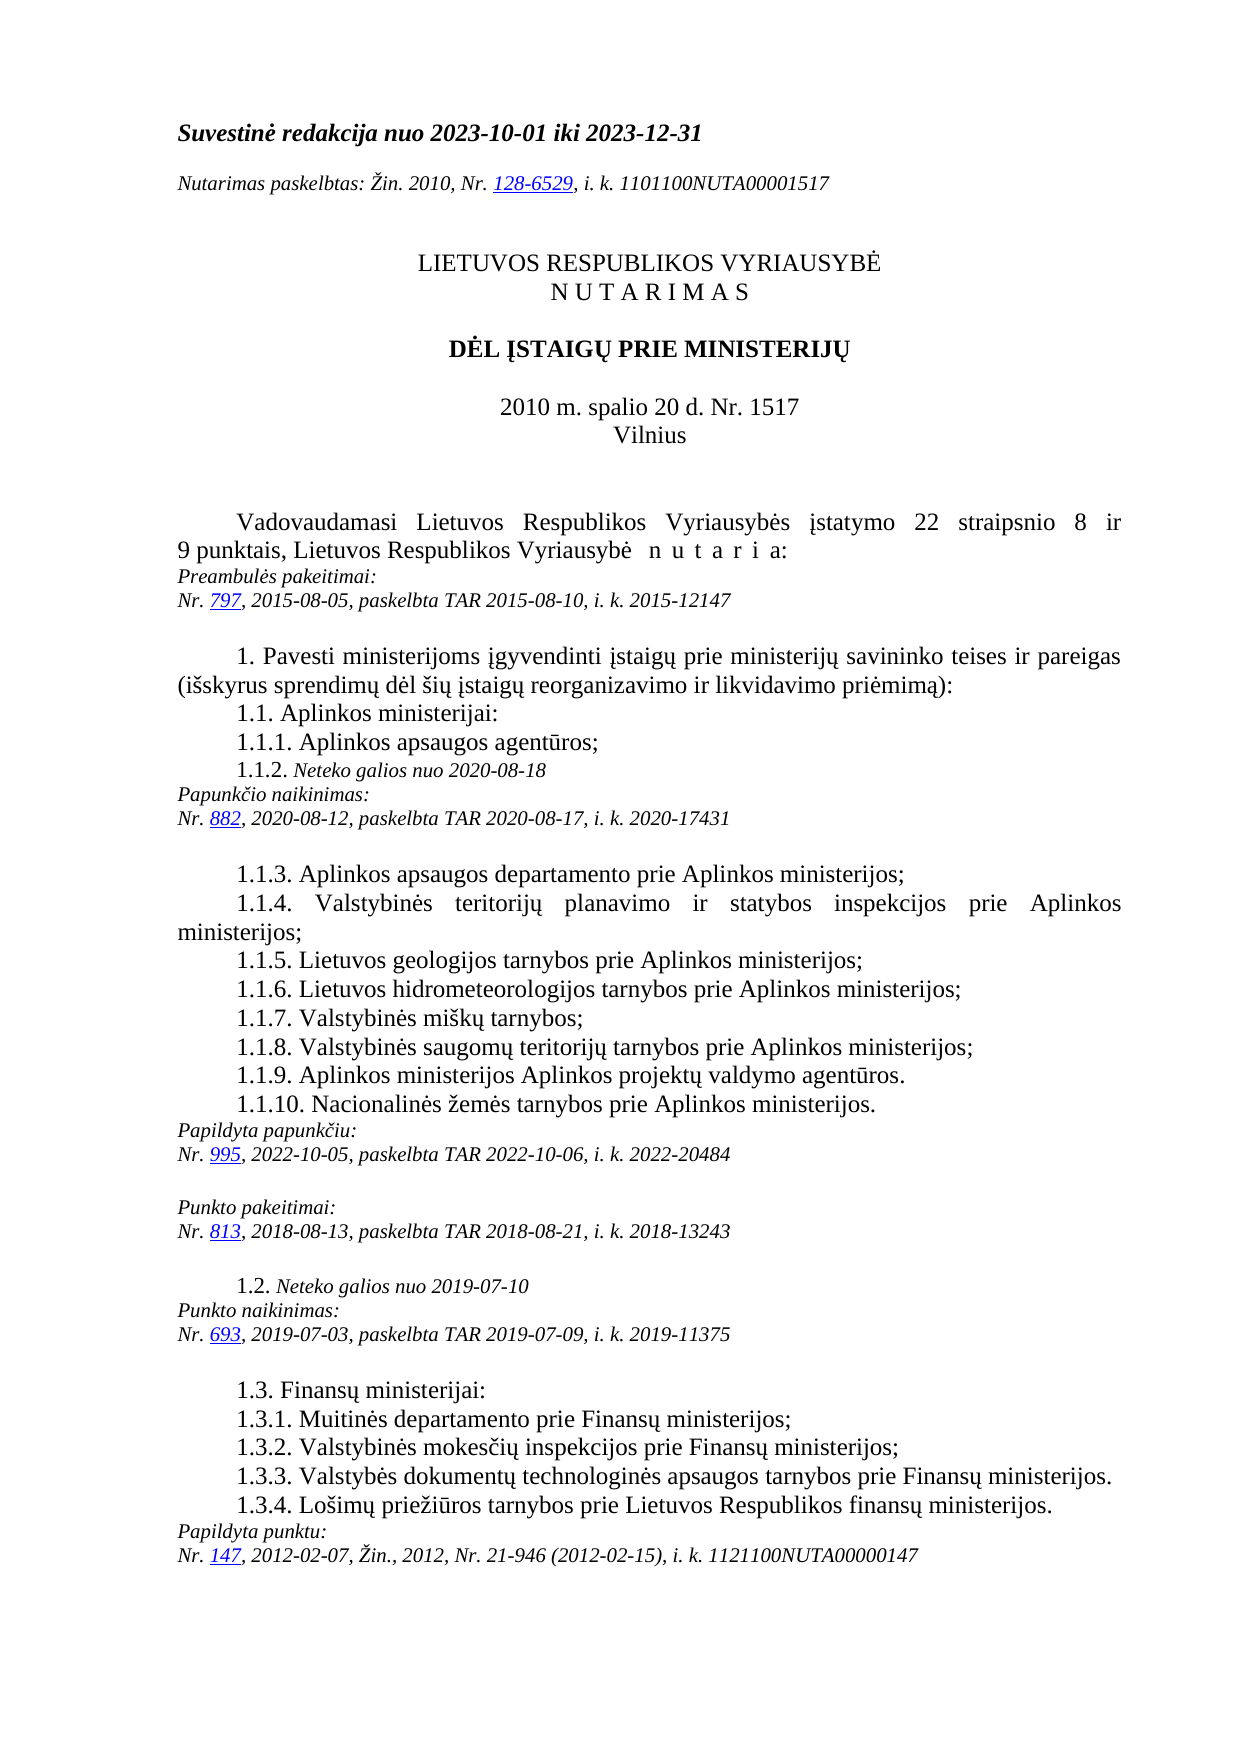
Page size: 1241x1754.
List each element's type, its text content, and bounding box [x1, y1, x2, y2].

text Papildyta papunkčiu: [177, 1118, 1122, 1142]
text Suvestinė redakcija nuo 2023-10-01 iki 2023-12-31 [177, 118, 1122, 147]
text 1.3.2. Valstybinės mokesčių inspekcijos prie Finansų ministerijos; [177, 1432, 1122, 1461]
text Nr. 147, 2012-02-07, Žin., 2012, Nr. 21-946 (2012-02-15), i. k. 1121100NUTA00000147 [177, 1543, 1122, 1567]
text 1.1. Aplinkos ministerijai: [177, 698, 1122, 727]
text Nr. 797, 2015-08-05, paskelbta TAR 2015-08-10, i. k. 2015-12147 [177, 588, 1122, 612]
text 1.3.1. Muitinės departamento prie Finansų ministerijos; [177, 1404, 1122, 1432]
text 1.1.4. Valstybinės teritorijų planavimo ir statybos inspekcijos prie Aplinkos ministerijos; [177, 888, 1122, 945]
text NUTARIMAS [177, 277, 1122, 305]
text Nr. 813, 2018-08-13, paskelbta TAR 2018-08-21, i. k. 2018-13243 [177, 1219, 1122, 1243]
text 1.1.9. Aplinkos ministerijos Aplinkos projektų valdymo agentūros. [177, 1060, 1122, 1089]
text 1.3.3. Valstybės dokumentų technologinės apsaugos tarnybos prie Finansų ministerijos. [177, 1461, 1122, 1490]
text 1.1.2. Neteko galios nuo 2020-08-18 [177, 756, 1122, 782]
text Punkto pakeitimai: [177, 1195, 1122, 1219]
text Lietuvos Respublikos Vyriausybė [177, 248, 1122, 277]
text Papunkčio naikinimas: [177, 782, 1122, 806]
text 1.1.8. Valstybinės saugomų teritorijų tarnybos prie Aplinkos ministerijos; [177, 1032, 1122, 1060]
text 1.1.1. Aplinkos apsaugos agentūros; [177, 727, 1122, 756]
text 2010 m. spalio 20 d. Nr. 1517 [177, 392, 1122, 420]
text 1.3. Finansų ministerijai: [177, 1375, 1122, 1404]
text Preambulės pakeitimai: [177, 564, 1122, 588]
text 1.1.3. Aplinkos apsaugos departamento prie Aplinkos ministerijos; [177, 859, 1122, 888]
text Punkto naikinimas: [177, 1298, 1122, 1322]
text 1.1.6. Lietuvos hidrometeorologijos tarnybos prie Aplinkos ministerijos; [177, 974, 1122, 1003]
text Vilnius [177, 420, 1122, 449]
text Nr. 995, 2022-10-05, paskelbta TAR 2022-10-06, i. k. 2022-20484 [177, 1142, 1122, 1166]
text Nutarimas paskelbtas: Žin. 2010, Nr. 128-6529, i. k. 1101100NUTA00001517 [177, 171, 1122, 195]
text Papildyta punktu: [177, 1519, 1122, 1543]
text Vadovaudamasi Lietuvos Respublikos Vyriausybės įstatymo 22 straipsnio 8 ir 9 punktais, Lietuvos Respublikos Vyriausybė nutaria: [177, 507, 1122, 564]
text DĖL ĮSTAIGŲ PRIE MINISTERIJŲ [177, 334, 1122, 363]
text 1.1.5. Lietuvos geologijos tarnybos prie Aplinkos ministerijos; [177, 945, 1122, 974]
text 1.1.7. Valstybinės miškų tarnybos; [177, 1003, 1122, 1032]
text Nr. 693, 2019-07-03, paskelbta TAR 2019-07-09, i. k. 2019-11375 [177, 1322, 1122, 1346]
text 1.1.10. Nacionalinės žemės tarnybos prie Aplinkos ministerijos. [177, 1089, 1122, 1118]
text 1. Pavesti ministerijoms įgyvendinti įstaigų prie ministerijų savininko teises ir pareigas (išskyrus sprendimų dėl šių įstaigų reorganizavimo ir likvidavimo priėmimą): [177, 641, 1122, 698]
text 1.3.4. Lošimų priežiūros tarnybos prie Lietuvos Respublikos finansų ministerijos. [177, 1490, 1122, 1519]
text Nr. 882, 2020-08-12, paskelbta TAR 2020-08-17, i. k. 2020-17431 [177, 806, 1122, 830]
text 1.2. Neteko galios nuo 2019-07-10 [177, 1272, 1122, 1298]
